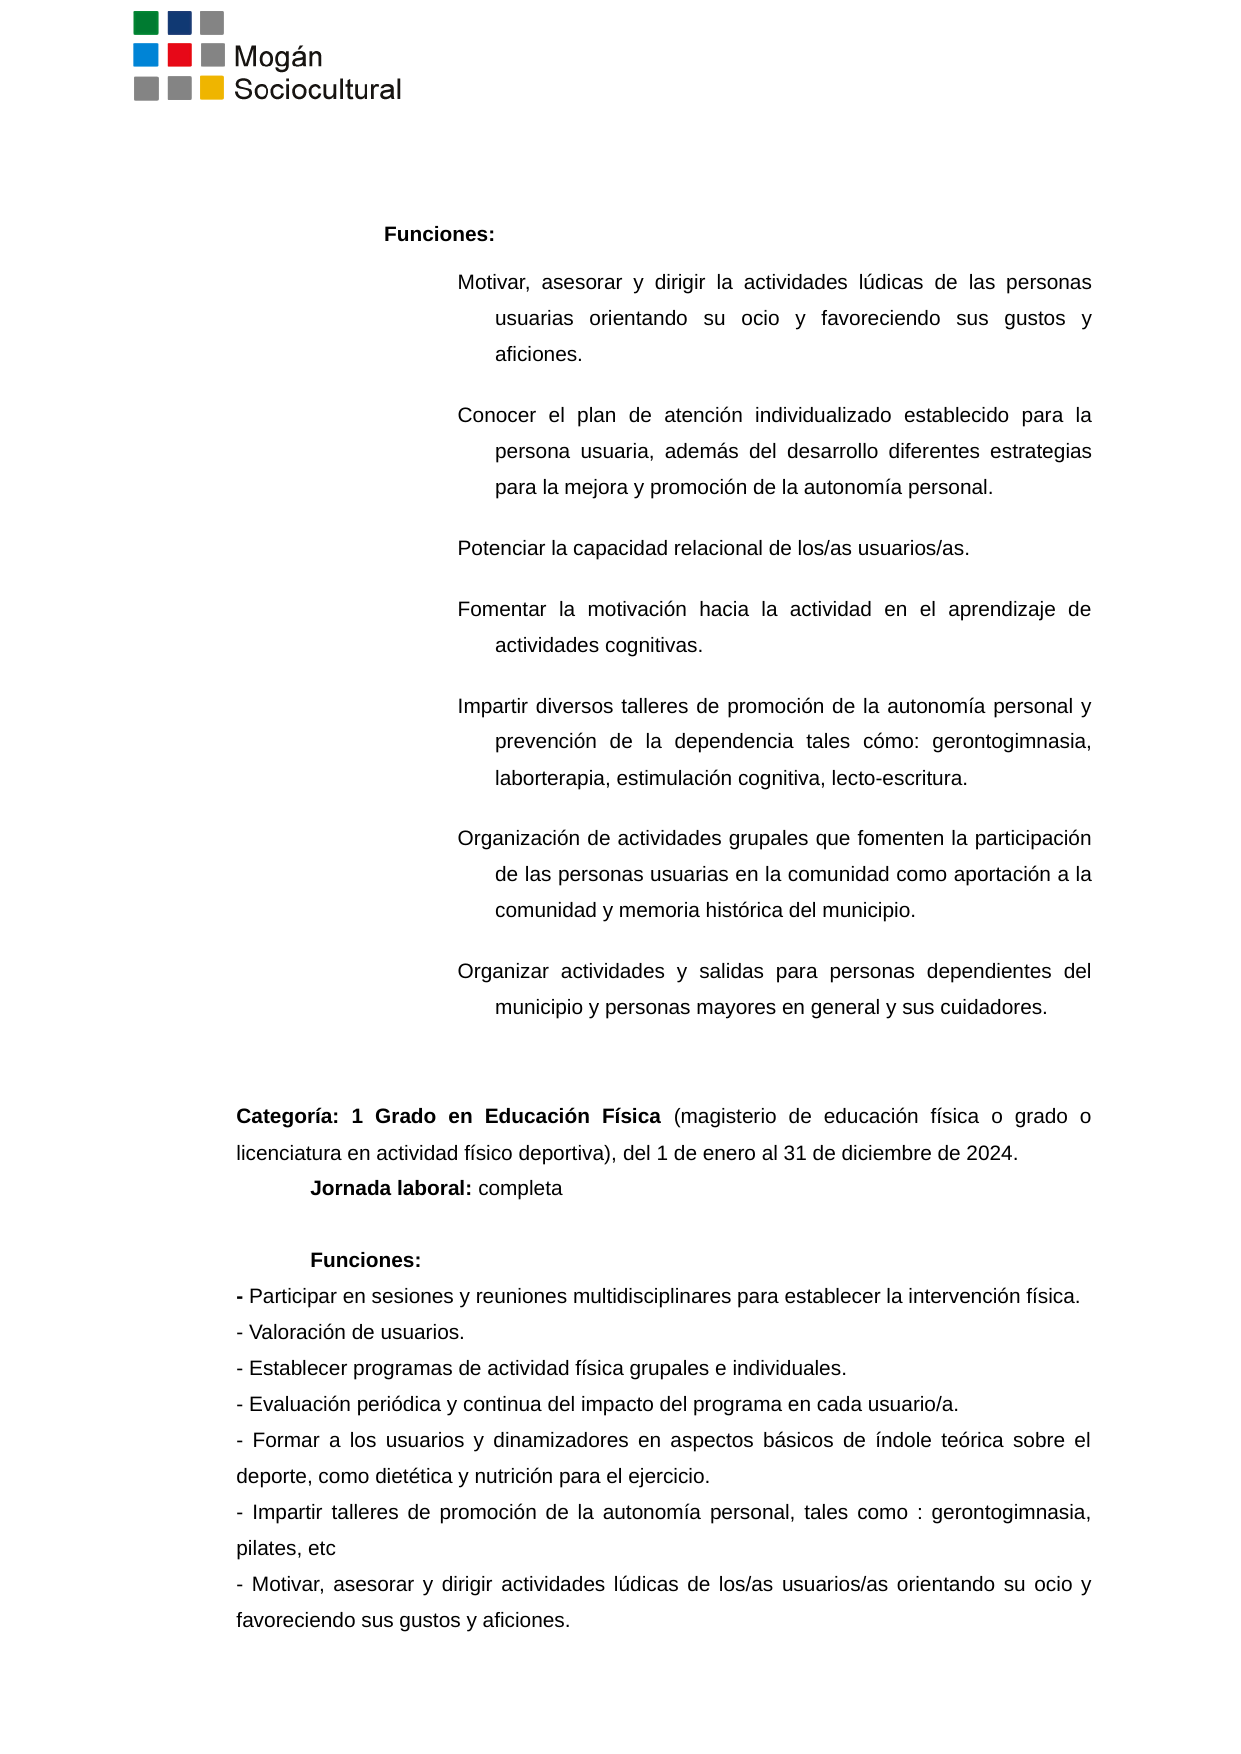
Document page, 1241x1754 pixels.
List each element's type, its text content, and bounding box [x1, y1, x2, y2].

text Jornada laboral: completa [236, 1176, 1092, 1200]
text - Establecer programas de actividad física grupales e individuales. [236, 1356, 1092, 1380]
text Categoría: 1 Grado en Educación Física (magisterio de educación física o grado o licenciatura en actividad físico deportiva), del 1 de enero al 31 de diciembre de 2024. [236, 1104, 1092, 1164]
text Funciones: [236, 1248, 1092, 1272]
list Fomentar la motivación hacia la actividad en el aprendizaje de actividades cognitivas. [457, 597, 1092, 656]
list Impartir diversos talleres de promoción de la autonomía personal y prevención de la dependencia tales cómo: gerontogimnasia, laborterapia, estimulación cognitiva, lecto-escritura. [457, 693, 1092, 789]
text - Motivar, asesorar y dirigir actividades lúdicas de los/as usuarios/as orientando su ocio y favoreciendo sus gustos y aficiones. [236, 1572, 1092, 1631]
list Conocer el plan de atención individualizado establecido para la persona usuaria, además del desarrollo diferentes estrategias para la mejora y promoción de la autonomía personal. [457, 403, 1092, 499]
text - Evaluación periódica y continua del impacto del programa en cada usuario/a. [236, 1392, 1092, 1416]
text - Valoración de usuarios. [236, 1320, 1092, 1344]
list Organizar actividades y salidas para personas dependientes del municipio y personas mayores en general y sus cuidadores. [457, 959, 1092, 1019]
list Organización de actividades grupales que fomenten la participación de las personas usuarias en la comunidad como aportación a la comunidad y memoria histórica del municipio. [457, 826, 1092, 922]
text - Impartir talleres de promoción de la autonomía personal, tales como : gerontogimnasia, pilates, etc [236, 1500, 1092, 1559]
text Funciones: [236, 222, 1092, 246]
list Potenciar la capacidad relacional de los/as usuarios/as. [457, 536, 1092, 559]
text - Participar en sesiones y reuniones multidisciplinares para establecer la intervención física. [236, 1284, 1092, 1308]
list Motivar, asesorar y dirigir la actividades lúdicas de las personas usuarias orientando su ocio y favoreciendo sus gustos y aficiones. [457, 270, 1092, 366]
text - Formar a los usuarios y dinamizadores en aspectos básicos de índole teórica sobre el deporte, como dietética y nutrición para el ejercicio. [236, 1428, 1092, 1488]
